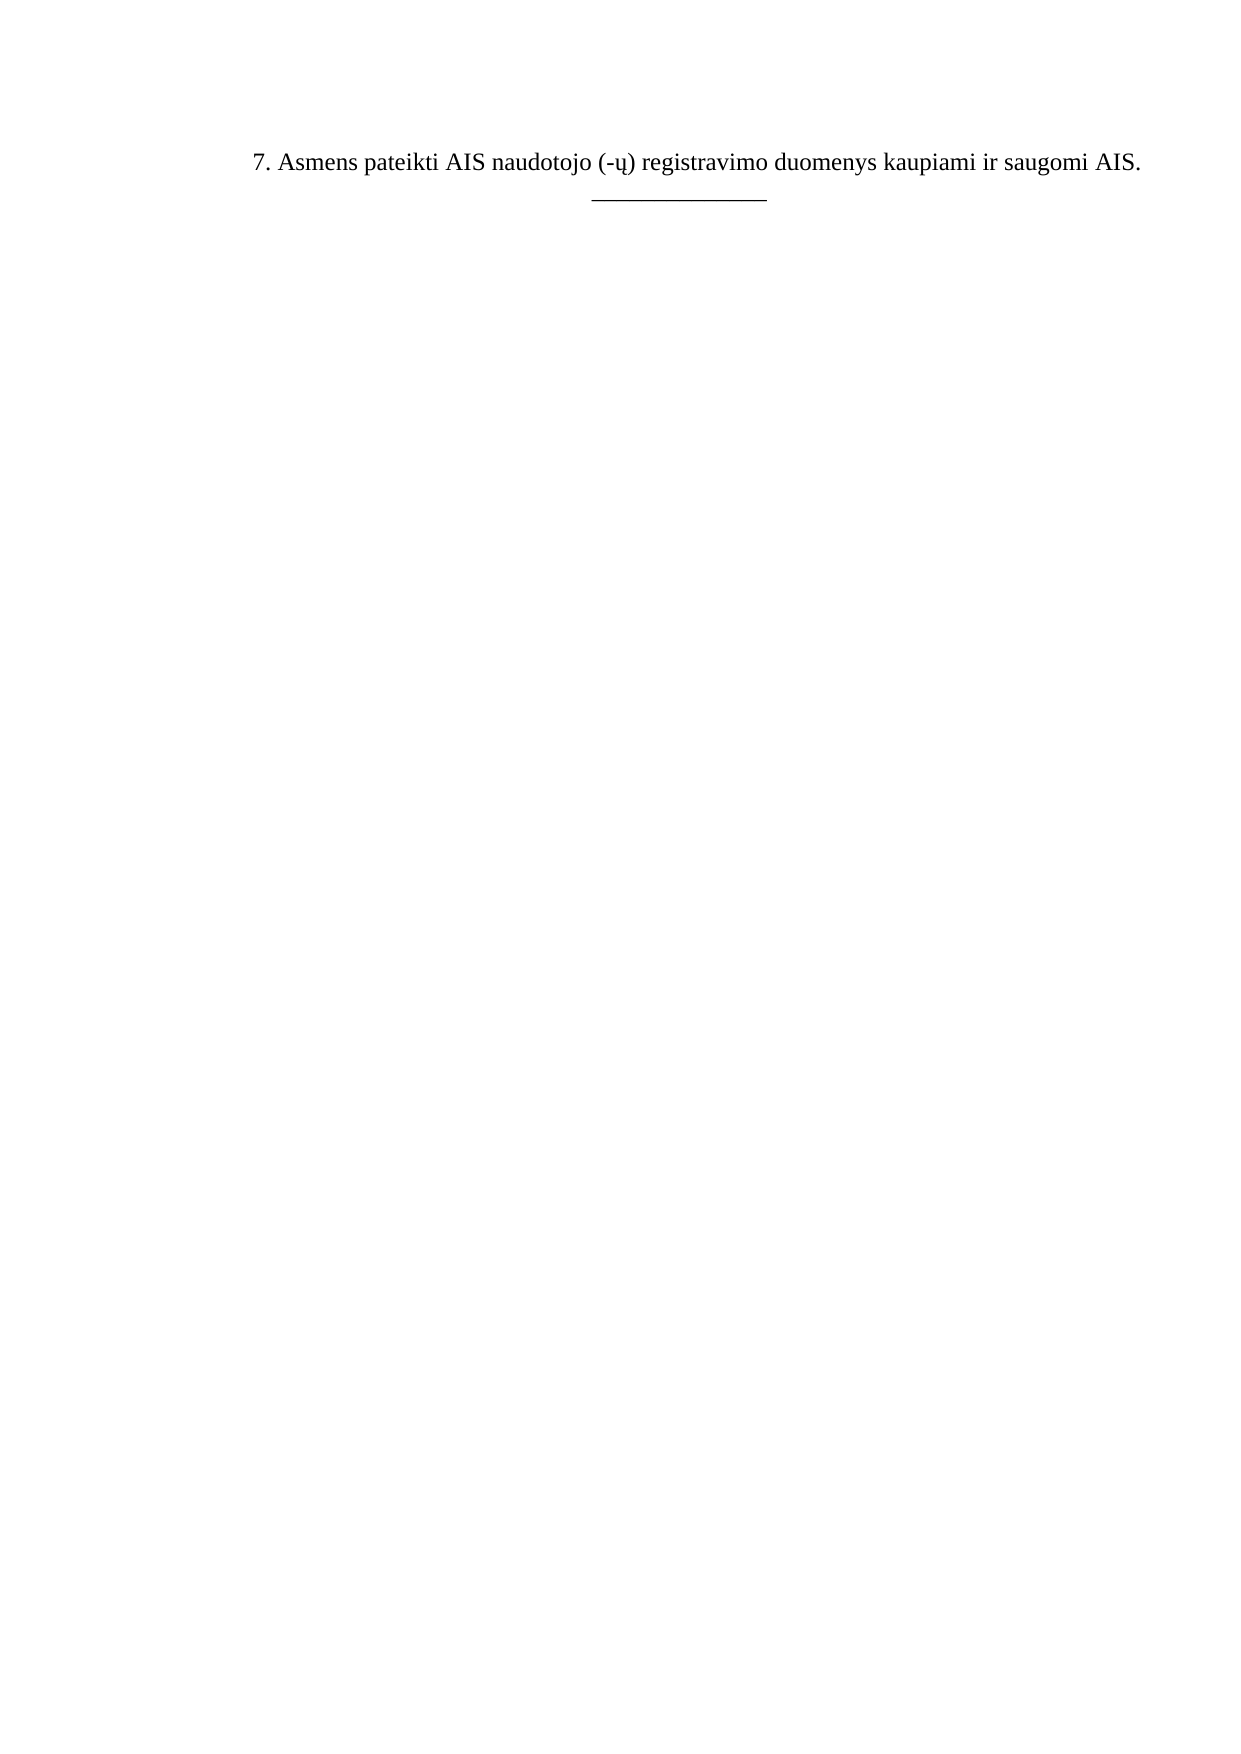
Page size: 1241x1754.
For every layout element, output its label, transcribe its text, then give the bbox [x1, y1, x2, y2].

text 7. Asmens pateikti AIS naudotojo (-ų) registravimo duomenys kaupiami ir saugomi AIS. [177, 147, 1181, 176]
text ______________ [177, 176, 1181, 204]
